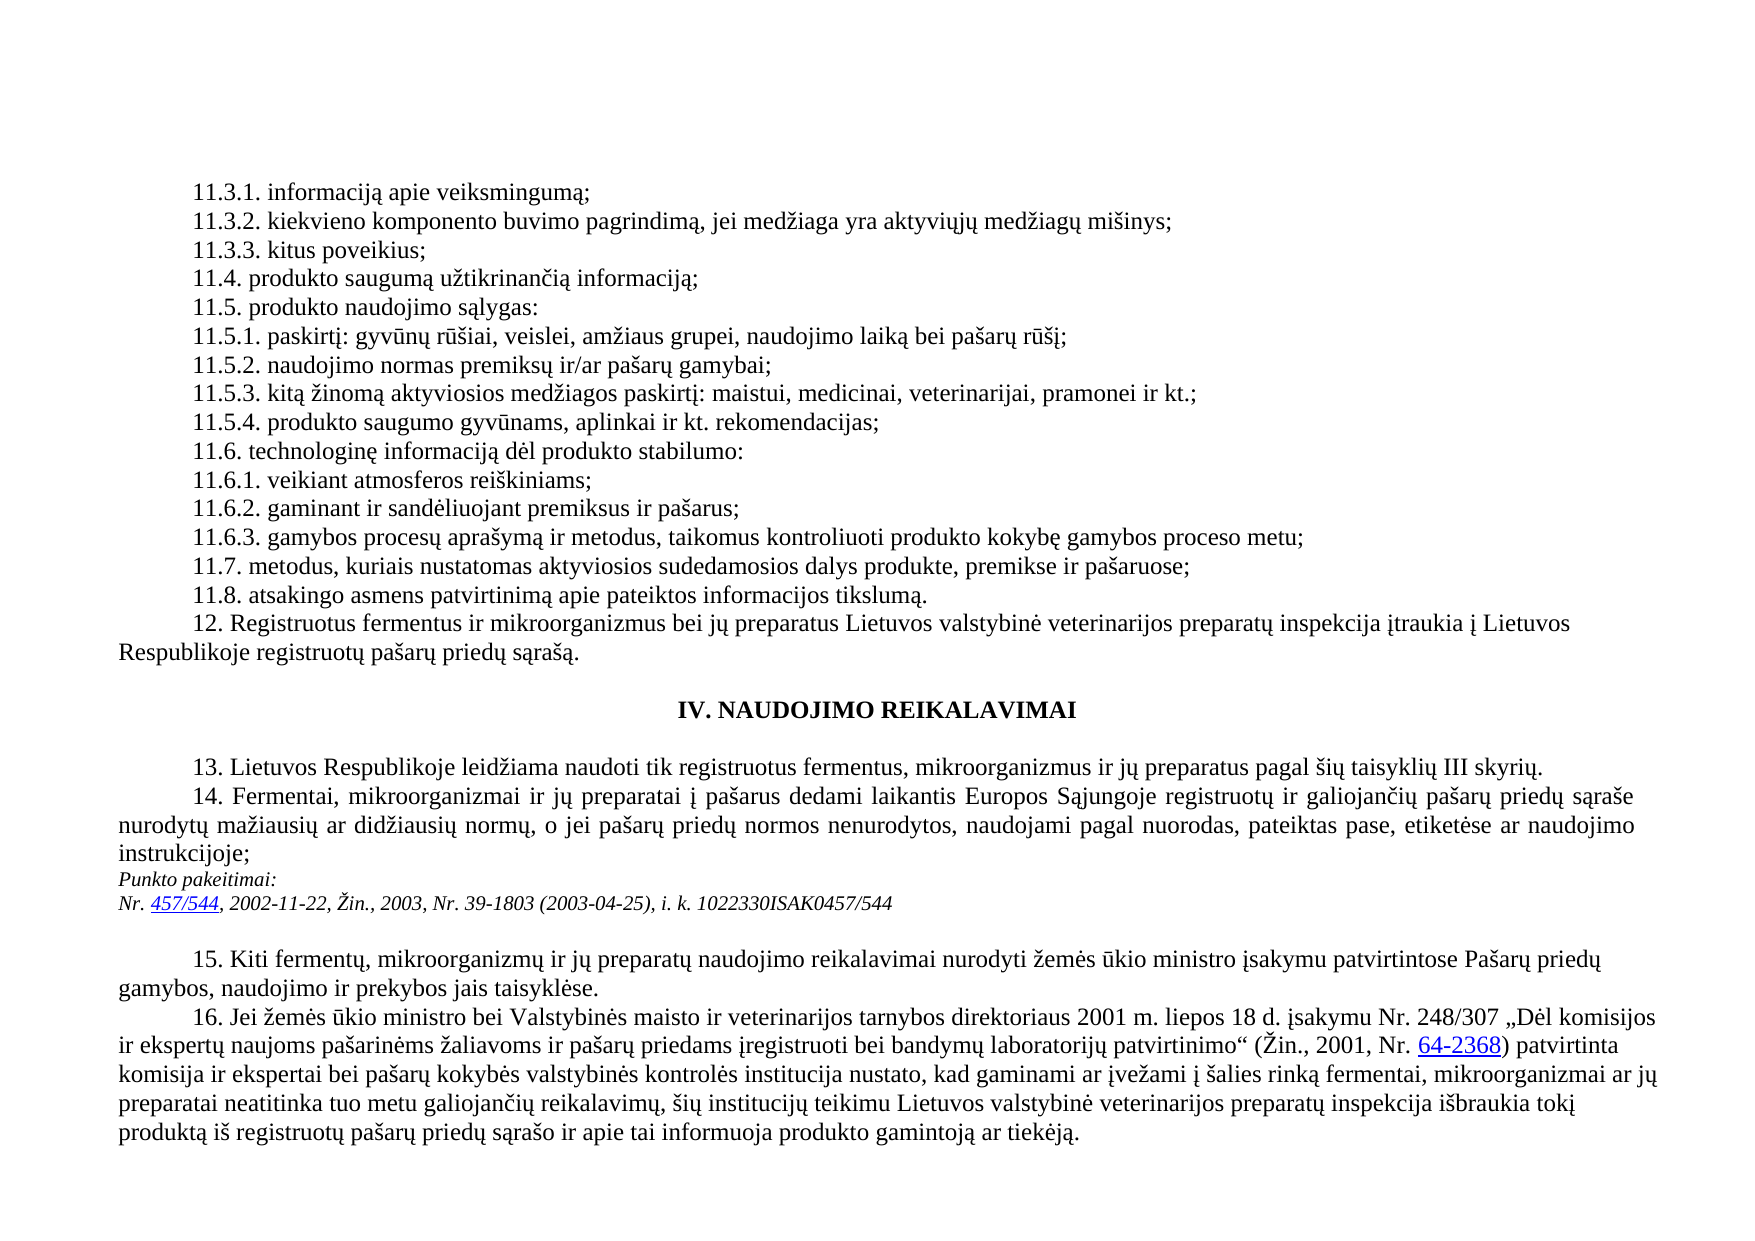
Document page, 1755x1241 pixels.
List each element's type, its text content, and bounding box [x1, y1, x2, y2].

text 11.8. atsakingo asmens patvirtinimą apie pateiktos informacijos tikslumą. [118, 580, 1659, 608]
text 11.5. produkto naudojimo sąlygas: [118, 292, 1659, 321]
text 11.5.3. kitą žinomą aktyviosios medžiagos paskirtį: maistui, medicinai, veterinarijai, pramonei ir kt.; [118, 378, 1659, 407]
text 16. Jei žemės ūkio ministro bei Valstybinės maisto ir veterinarijos tarnybos direktoriaus 2001 m. liepos 18 d. įsakymu Nr. 248/307 „Dėl komisijos ir ekspertų naujoms pašarinėms žaliavoms ir pašarų priedams įregistruoti bei bandymų laboratorijų patvirtinimo“ (Žin., 2001, Nr. 64-2368) patvirtinta komisija ir ekspertai bei pašarų kokybės valstybinės kontrolės institucija nustato, kad gaminami ar įvežami į šalies rinką fermentai, mikroorganizmai ar jų preparatai neatitinka tuo metu galiojančių reikalavimų, šių institucijų teikimu Lietuvos valstybinė veterinarijos preparatų inspekcija išbraukia tokį produktą iš registruotų pašarų priedų sąrašo ir apie tai informuoja produkto gamintoją ar tiekėją. [118, 1002, 1659, 1145]
text IV. NAUDOJIMO REIKALAVIMAI [118, 695, 1636, 723]
text 11.4. produkto saugumą užtikrinančią informaciją; [118, 263, 1659, 292]
text 11.7. metodus, kuriais nustatomas aktyviosios sudedamosios dalys produkte, premikse ir pašaruose; [118, 551, 1659, 580]
text 11.6. technologinę informaciją dėl produkto stabilumo: [118, 436, 1659, 465]
text 11.5.2. naudojimo normas premiksų ir/ar pašarų gamybai; [118, 350, 1659, 378]
text 11.5.1. paskirtį: gyvūnų rūšiai, veislei, amžiaus grupei, naudojimo laiką bei pašarų rūšį; [118, 321, 1659, 350]
text Punkto pakeitimai: [118, 867, 1636, 891]
text 11.3.3. kitus poveikius; [118, 235, 1659, 263]
text 11.3.1. informaciją apie veiksmingumą; [118, 177, 1659, 206]
text 14. Fermentai, mikroorganizmai ir jų preparatai į pašarus dedami laikantis Europos Sąjungoje registruotų ir galiojančių pašarų priedų sąraše nurodytų mažiausių ar didžiausių normų, o jei pašarų priedų normos nenurodytos, naudojami pagal nuorodas, pateiktas pase, etiketėse ar naudojimo instrukcijoje; [118, 781, 1636, 867]
text 12. Registruotus fermentus ir mikroorganizmus bei jų preparatus Lietuvos valstybinė veterinarijos preparatų inspekcija įtraukia į Lietuvos Respublikoje registruotų pašarų priedų sąrašą. [118, 608, 1659, 666]
text 13. Lietuvos Respublikoje leidžiama naudoti tik registruotus fermentus, mikroorganizmus ir jų preparatus pagal šių taisyklių III skyrių. [118, 752, 1659, 781]
text 11.5.4. produkto saugumo gyvūnams, aplinkai ir kt. rekomendacijas; [118, 407, 1659, 436]
text Nr. 457/544, 2002-11-22, Žin., 2003, Nr. 39-1803 (2003-04-25), i. k. 1022330ISAK0457/544 [118, 891, 1636, 915]
text 11.3.2. kiekvieno komponento buvimo pagrindimą, jei medžiaga yra aktyviųjų medžiagų mišinys; [118, 206, 1659, 235]
text 11.6.2. gaminant ir sandėliuojant premiksus ir pašarus; [118, 493, 1659, 522]
text 11.6.3. gamybos procesų aprašymą ir metodus, taikomus kontroliuoti produkto kokybę gamybos proceso metu; [118, 522, 1659, 551]
text 15. Kiti fermentų, mikroorganizmų ir jų preparatų naudojimo reikalavimai nurodyti žemės ūkio ministro įsakymu patvirtintose Pašarų priedų gamybos, naudojimo ir prekybos jais taisyklėse. [118, 944, 1659, 1002]
text 11.6.1. veikiant atmosferos reiškiniams; [118, 465, 1659, 493]
